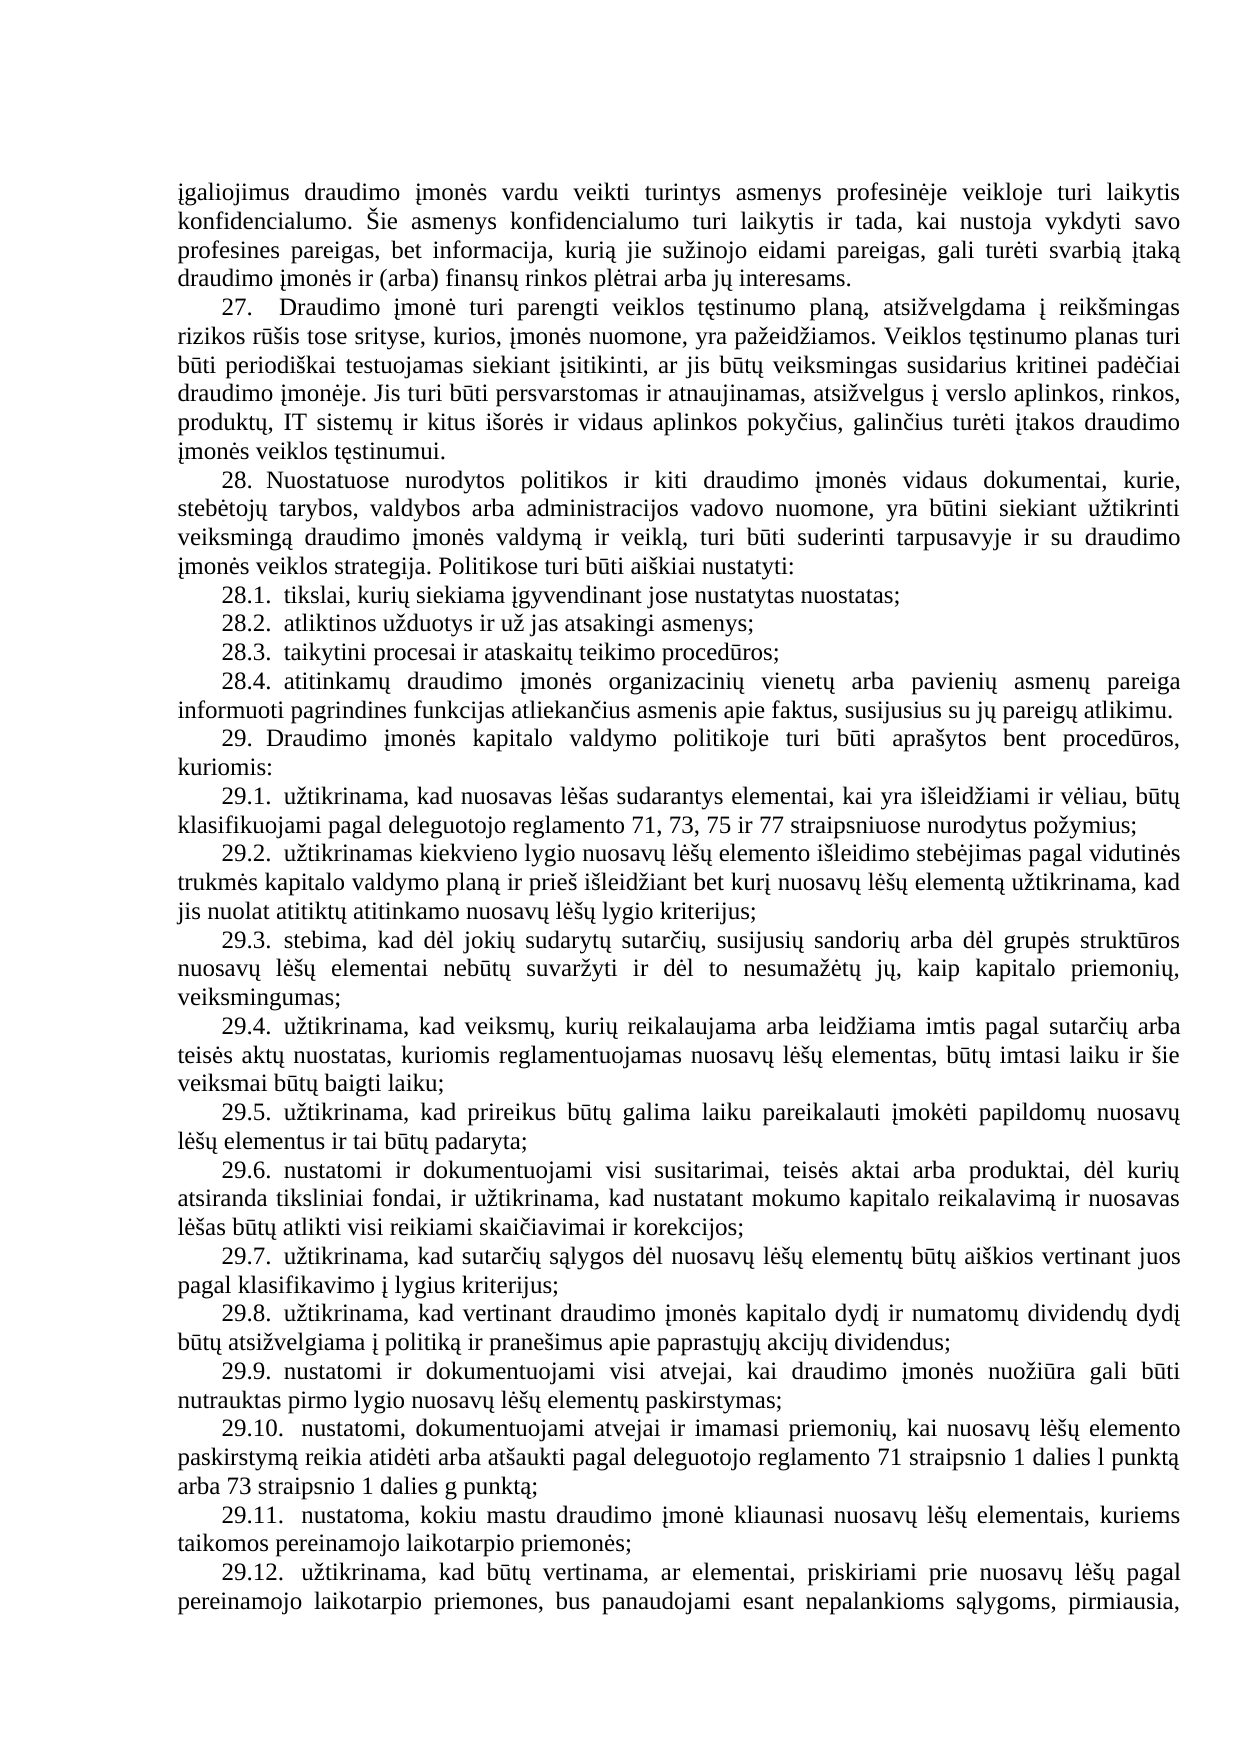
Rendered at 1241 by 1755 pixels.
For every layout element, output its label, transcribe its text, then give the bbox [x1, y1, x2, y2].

text 29.6. nustatomi ir dokumentuojami visi susitarimai, teisės aktai arba produktai, dėl kurių atsiranda tiksliniai fondai, ir užtikrinama, kad nustatant mokumo kapitalo reikalavimą ir nuosavas lėšas būtų atlikti visi reikiami skaičiavimai ir korekcijos; [177, 1155, 1181, 1241]
text 28. Nuostatuose nurodytos politikos ir kiti draudimo įmonės vidaus dokumentai, kurie, stebėtojų tarybos, valdybos arba administracijos vadovo nuomone, yra būtini siekiant užtikrinti veiksmingą draudimo įmonės valdymą ir veiklą, turi būti suderinti tarpusavyje ir su draudimo įmonės veiklos strategija. Politikose turi būti aiškiai nustatyti: [177, 465, 1181, 580]
text 29.8. užtikrinama, kad vertinant draudimo įmonės kapitalo dydį ir numatomų dividendų dydį būtų atsižvelgiama į politiką ir pranešimus apie paprastųjų akcijų dividendus; [177, 1298, 1181, 1356]
text 29.11. nustatoma, kokiu mastu draudimo įmonė kliaunasi nuosavų lėšų elementais, kuriems taikomos pereinamojo laikotarpio priemonės; [177, 1500, 1181, 1557]
text 29.7. užtikrinama, kad sutarčių sąlygos dėl nuosavų lėšų elementų būtų aiškios vertinant juos pagal klasifikavimo į lygius kriterijus; [177, 1241, 1181, 1298]
text 28.4. atitinkamų draudimo įmonės organizacinių vienetų arba pavienių asmenų pareiga informuoti pagrindines funkcijas atliekančius asmenis apie faktus, susijusius su jų pareigų atlikimu. [177, 666, 1181, 723]
text 28.2. atliktinos užduotys ir už jas atsakingi asmenys; [177, 608, 1181, 637]
text 29.5. užtikrinama, kad prireikus būtų galima laiku pareikalauti įmokėti papildomų nuosavų lėšų elementus ir tai būtų padaryta; [177, 1097, 1181, 1155]
text 29.3. stebima, kad dėl jokių sudarytų sutarčių, susijusių sandorių arba dėl grupės struktūros nuosavų lėšų elementai nebūtų suvaržyti ir dėl to nesumažėtų jų, kaip kapitalo priemonių, veiksmingumas; [177, 925, 1181, 1011]
text 29.9. nustatomi ir dokumentuojami visi atvejai, kai draudimo įmonės nuožiūra gali būti nutrauktas pirmo lygio nuosavų lėšų elementų paskirstymas; [177, 1356, 1181, 1413]
text 29.10. nustatomi, dokumentuojami atvejai ir imamasi priemonių, kai nuosavų lėšų elemento paskirstymą reikia atidėti arba atšaukti pagal deleguotojo reglamento 71 straipsnio 1 dalies l punktą arba 73 straipsnio 1 dalies g punktą; [177, 1413, 1181, 1500]
text įgaliojimus draudimo įmonės vardu veikti turintys asmenys profesinėje veikloje turi laikytis konfidencialumo. Šie asmenys konfidencialumo turi laikytis ir tada, kai nustoja vykdyti savo profesines pareigas, bet informacija, kurią jie sužinojo eidami pareigas, gali turėti svarbią įtaką draudimo įmonės ir (arba) finansų rinkos plėtrai arba jų interesams. [177, 177, 1181, 292]
text 29.4. užtikrinama, kad veiksmų, kurių reikalaujama arba leidžiama imtis pagal sutarčių arba teisės aktų nuostatas, kuriomis reglamentuojamas nuosavų lėšų elementas, būtų imtasi laiku ir šie veiksmai būtų baigti laiku; [177, 1011, 1181, 1097]
text 28.3. taikytini procesai ir ataskaitų teikimo procedūros; [177, 637, 1181, 666]
text 29.12. užtikrinama, kad būtų vertinama, ar elementai, priskiriami prie nuosavų lėšų pagal pereinamojo laikotarpio priemones, bus panaudojami esant nepalankioms sąlygoms, pirmiausia, [177, 1557, 1181, 1615]
text 29.1. užtikrinama, kad nuosavas lėšas sudarantys elementai, kai yra išleidžiami ir vėliau, būtų klasifikuojami pagal deleguotojo reglamento 71, 73, 75 ir 77 straipsniuose nurodytus požymius; [177, 781, 1181, 838]
text 29. Draudimo įmonės kapitalo valdymo politikoje turi būti aprašytos bent procedūros, kuriomis: [177, 723, 1181, 781]
text 27. Draudimo įmonė turi parengti veiklos tęstinumo planą, atsižvelgdama į reikšmingas rizikos rūšis tose srityse, kurios, įmonės nuomone, yra pažeidžiamos. Veiklos tęstinumo planas turi būti periodiškai testuojamas siekiant įsitikinti, ar jis būtų veiksmingas susidarius kritinei padėčiai draudimo įmonėje. Jis turi būti persvarstomas ir atnaujinamas, atsižvelgus į verslo aplinkos, rinkos, produktų, IT sistemų ir kitus išorės ir vidaus aplinkos pokyčius, galinčius turėti įtakos draudimo įmonės veiklos tęstinumui. [177, 292, 1181, 465]
text 28.1. tikslai, kurių siekiama įgyvendinant jose nustatytas nuostatas; [177, 580, 1181, 608]
text 29.2. užtikrinamas kiekvieno lygio nuosavų lėšų elemento išleidimo stebėjimas pagal vidutinės trukmės kapitalo valdymo planą ir prieš išleidžiant bet kurį nuosavų lėšų elementą užtikrinama, kad jis nuolat atitiktų atitinkamo nuosavų lėšų lygio kriterijus; [177, 838, 1181, 925]
